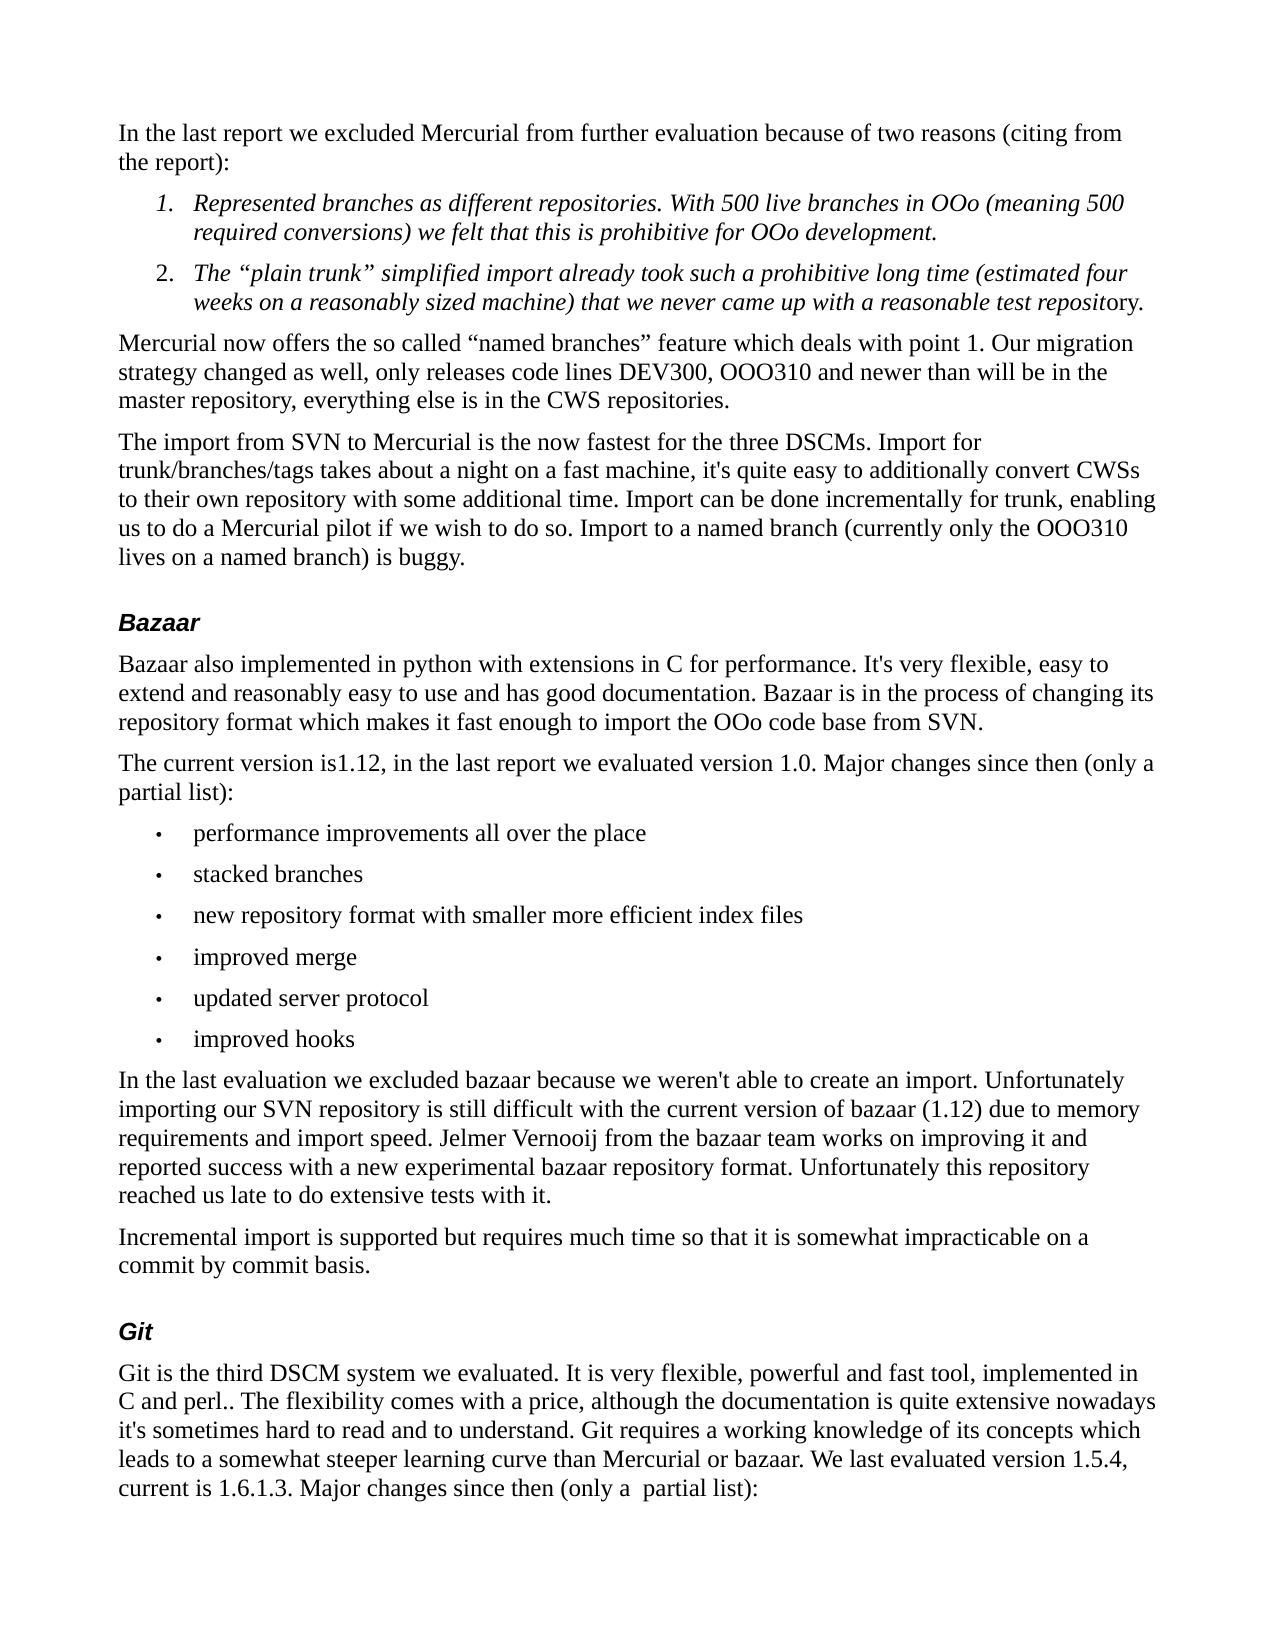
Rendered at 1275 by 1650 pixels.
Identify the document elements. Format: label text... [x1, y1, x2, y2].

list performance improvements all over the place [156, 818, 1157, 847]
list improved merge [156, 942, 1157, 970]
list The “plain trunk” simplified import already took such a prohibitive long time (estimated four weeks on a reasonably sized machine) that we never came up with a reasonable test repository. [156, 258, 1157, 316]
list improved hooks [156, 1024, 1157, 1053]
text Incremental import is supported but requires much time so that it is somewhat impracticable on a commit by commit basis. [118, 1222, 1157, 1279]
text Git is the third DSCM system we evaluated. It is very flexible, powerful and fast tool, implemented in C and perl.. The flexibility comes with a price, although the documentation is quite extensive nowadays it's sometimes hard to read and to understand. Git requires a working knowledge of its concepts which leads to a somewhat steeper learning curve than Mercurial or bazaar. We last evaluated version 1.5.4, current is 1.6.1.3. Major changes since then (only a partial list): [118, 1358, 1157, 1501]
subtitle Git [118, 1317, 1157, 1345]
list Represented branches as different repositories. With 500 live branches in OOo (meaning 500 required conversions) we felt that this is prohibitive for OOo development. [156, 188, 1157, 246]
list updated server protocol [156, 983, 1157, 1012]
text In the last evaluation we excluded bazaar because we weren't able to create an import. Unfortunately importing our SVN repository is still difficult with the current version of bazaar (1.12) due to memory requirements and import speed. Jelmer Vernooij from the bazaar team works on improving it and reported success with a new experimental bazaar repository format. Unfortunately this repository reached us late to do extensive tests with it. [118, 1065, 1157, 1209]
text Mercurial now offers the so called “named branches” feature which deals with point 1. Our migration strategy changed as well, only releases code lines DEV300, OOO310 and newer than will be in the master repository, everything else is in the CWS repositories. [118, 328, 1157, 414]
list stacked branches [156, 859, 1157, 888]
text Bazaar also implemented in python with extensions in C for performance. It's very flexible, easy to extend and reasonably easy to use and has good documentation. Bazaar is in the process of changing its repository format which makes it fast enough to import the OOo code base from SVN. [118, 649, 1157, 735]
subtitle Bazaar [118, 608, 1157, 637]
text In the last report we excluded Mercurial from further evaluation because of two reasons (citing from the report): [118, 118, 1157, 176]
text The current version is1.12, in the last report we evaluated version 1.0. Major changes since then (only a partial list): [118, 748, 1157, 805]
list new repository format with smaller more efficient index files [156, 900, 1157, 929]
text The import from SVN to Mercurial is the now fastest for the three DSCMs. Import for trunk/branches/tags takes about a night on a fast machine, it's quite easy to additionally convert CWSs to their own repository with some additional time. Import can be done incrementally for trunk, enabling us to do a Mercurial pilot if we wish to do so. Import to a named branch (currently only the OOO310 lives on a named branch) is buggy. [118, 427, 1157, 571]
